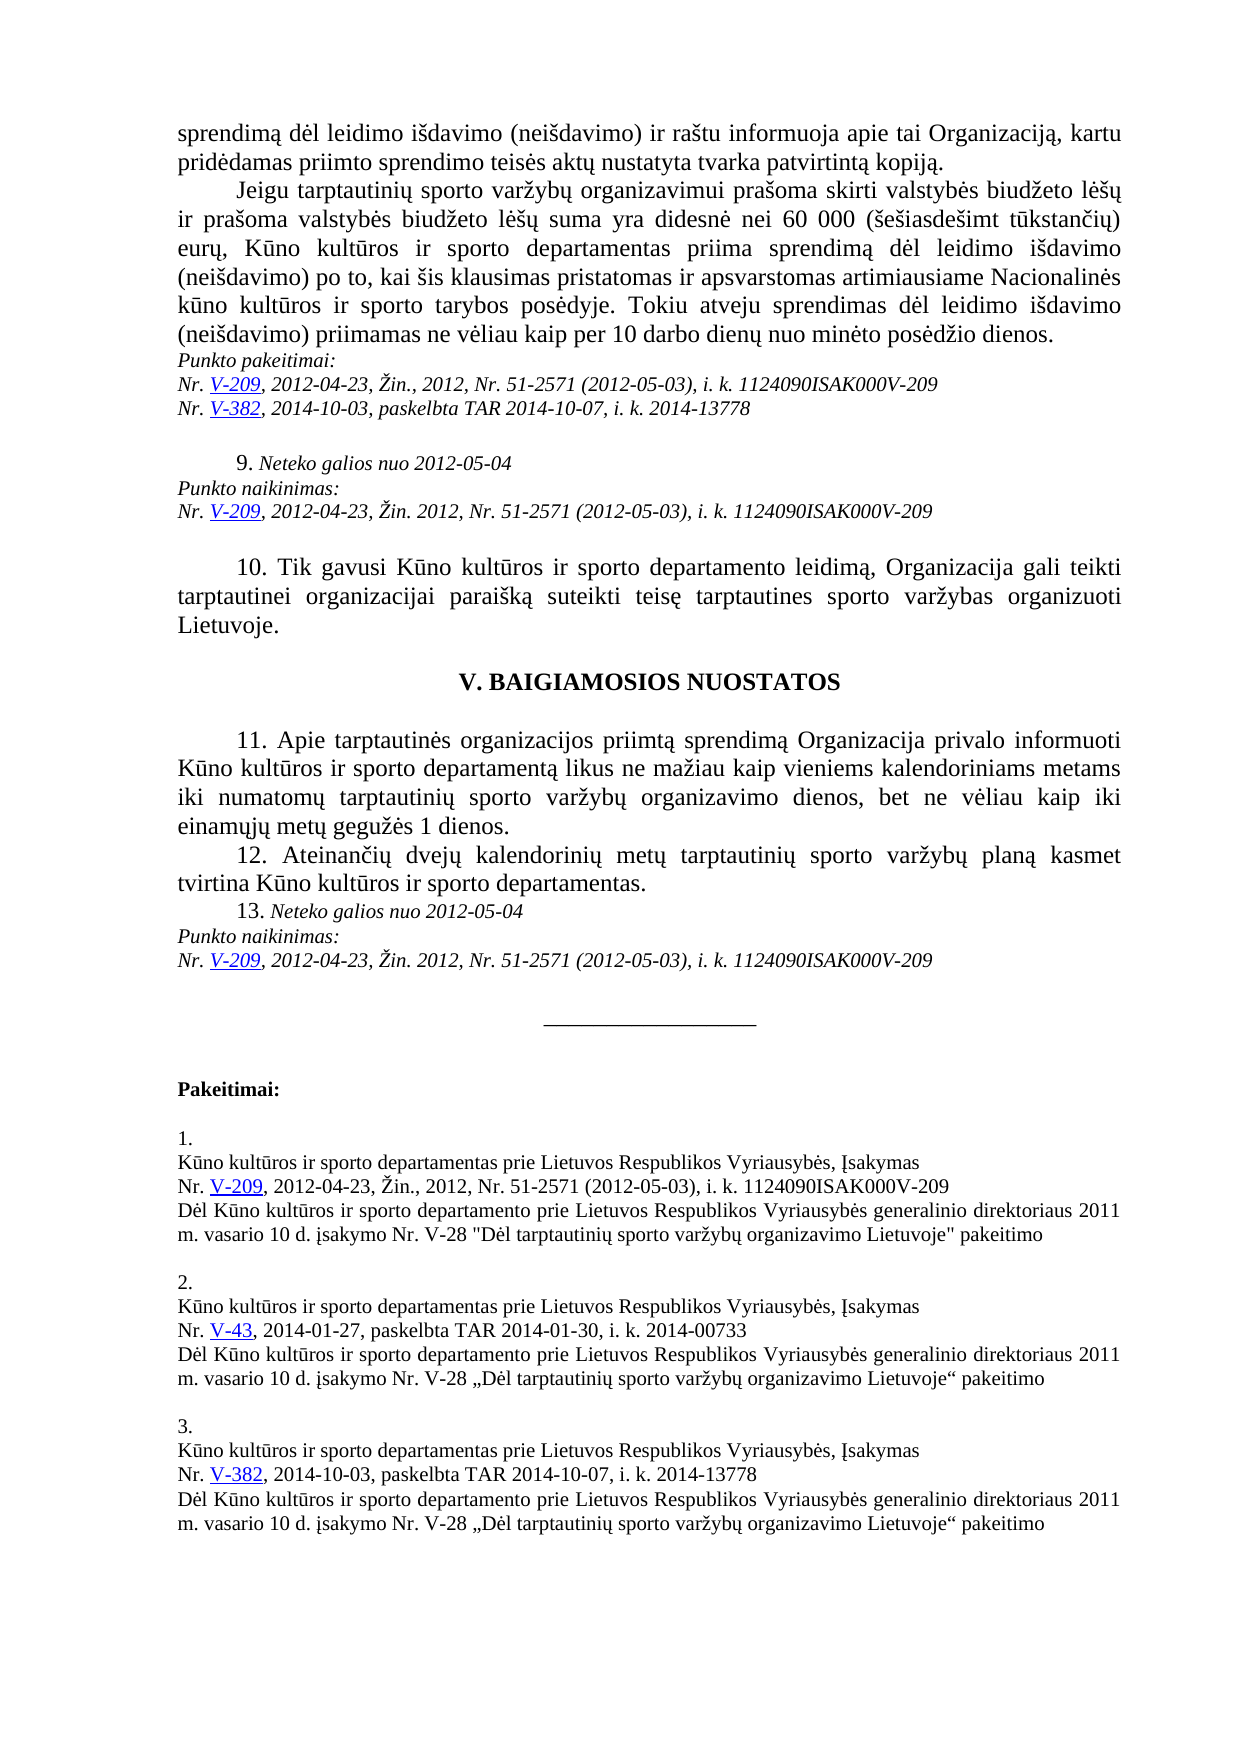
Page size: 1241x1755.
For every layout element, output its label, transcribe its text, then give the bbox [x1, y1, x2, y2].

text Kūno kultūros ir sporto departamentas prie Lietuvos Respublikos Vyriausybės, Įsakymas [177, 1438, 1122, 1462]
text Nr. V-382, 2014-10-03, paskelbta TAR 2014-10-07, i. k. 2014-13778 [177, 1462, 1122, 1486]
text 9. Neteko galios nuo 2012-05-04 [177, 449, 1122, 475]
text _________________ [177, 1001, 1122, 1029]
text Dėl Kūno kultūros ir sporto departamento prie Lietuvos Respublikos Vyriausybės generalinio direktoriaus 2011 m. vasario 10 d. įsakymo Nr. V-28 "Dėl tarptautinių sporto varžybų organizavimo Lietuvoje" pakeitimo [177, 1198, 1122, 1246]
text Nr. V-209, 2012-04-23, Žin., 2012, Nr. 51-2571 (2012-05-03), i. k. 1124090ISAK000V-209 [177, 372, 1122, 396]
text Jeigu tarptautinių sporto varžybų organizavimui prašoma skirti valstybės biudžeto lėšų ir prašoma valstybės biudžeto lėšų suma yra didesnė nei 60 000 (šešiasdešimt tūkstančių) eurų, Kūno kultūros ir sporto departamentas priima sprendimą dėl leidimo išdavimo (neišdavimo) po to, kai šis klausimas pristatomas ir apsvarstomas artimiausiame Nacionalinės kūno kultūros ir sporto tarybos posėdyje. Tokiu atveju sprendimas dėl leidimo išdavimo (neišdavimo) priimamas ne vėliau kaip per 10 darbo dienų nuo minėto posėdžio dienos. [177, 176, 1122, 348]
text Nr. V-209, 2012-04-23, Žin. 2012, Nr. 51-2571 (2012-05-03), i. k. 1124090ISAK000V-209 [177, 948, 1122, 972]
text Punkto pakeitimai: [177, 348, 1122, 372]
text Punkto naikinimas: [177, 924, 1122, 948]
text Punkto naikinimas: [177, 475, 1122, 499]
text sprendimą dėl leidimo išdavimo (neišdavimo) ir raštu informuoja apie tai Organizaciją, kartu pridėdamas priimto sprendimo teisės aktų nustatyta tvarka patvirtintą kopiją. [177, 118, 1122, 176]
text Kūno kultūros ir sporto departamentas prie Lietuvos Respublikos Vyriausybės, Įsakymas [177, 1149, 1122, 1174]
text 10. Tik gavusi Kūno kultūros ir sporto departamento leidimą, Organizacija gali teikti tarptautinei organizacijai paraišką suteikti teisę tarptautines sporto varžybas organizuoti Lietuvoje. [177, 552, 1122, 638]
text Nr. V-43, 2014-01-27, paskelbta TAR 2014-01-30, i. k. 2014-00733 [177, 1318, 1122, 1342]
text Nr. V-209, 2012-04-23, Žin., 2012, Nr. 51-2571 (2012-05-03), i. k. 1124090ISAK000V-209 [177, 1174, 1122, 1198]
text Dėl Kūno kultūros ir sporto departamento prie Lietuvos Respublikos Vyriausybės generalinio direktoriaus 2011 m. vasario 10 d. įsakymo Nr. V-28 „Dėl tarptautinių sporto varžybų organizavimo Lietuvoje“ pakeitimo [177, 1486, 1122, 1534]
text Nr. V-209, 2012-04-23, Žin. 2012, Nr. 51-2571 (2012-05-03), i. k. 1124090ISAK000V-209 [177, 499, 1122, 523]
text 1. [177, 1126, 1122, 1149]
text 13. Neteko galios nuo 2012-05-04 [177, 897, 1122, 924]
text 12. Ateinančių dvejų kalendorinių metų tarptautinių sporto varžybų planą kasmet tvirtina Kūno kultūros ir sporto departamentas. [177, 840, 1122, 897]
text 2. [177, 1270, 1122, 1294]
text Dėl Kūno kultūros ir sporto departamento prie Lietuvos Respublikos Vyriausybės generalinio direktoriaus 2011 m. vasario 10 d. įsakymo Nr. V-28 „Dėl tarptautinių sporto varžybų organizavimo Lietuvoje“ pakeitimo [177, 1342, 1122, 1390]
text Nr. V-382, 2014-10-03, paskelbta TAR 2014-10-07, i. k. 2014-13778 [177, 396, 1122, 420]
text V. BAIGIAMOSIOS NUOSTATOS [177, 667, 1122, 696]
text Kūno kultūros ir sporto departamentas prie Lietuvos Respublikos Vyriausybės, Įsakymas [177, 1294, 1122, 1318]
text 3. [177, 1414, 1122, 1438]
text Pakeitimai: [177, 1077, 1122, 1101]
text 11. Apie tarptautinės organizacijos priimtą sprendimą Organizacija privalo informuoti Kūno kultūros ir sporto departamentą likus ne mažiau kaip vieniems kalendoriniams metams iki numatomų tarptautinių sporto varžybų organizavimo dienos, bet ne vėliau kaip iki einamųjų metų gegužės 1 dienos. [177, 725, 1122, 840]
